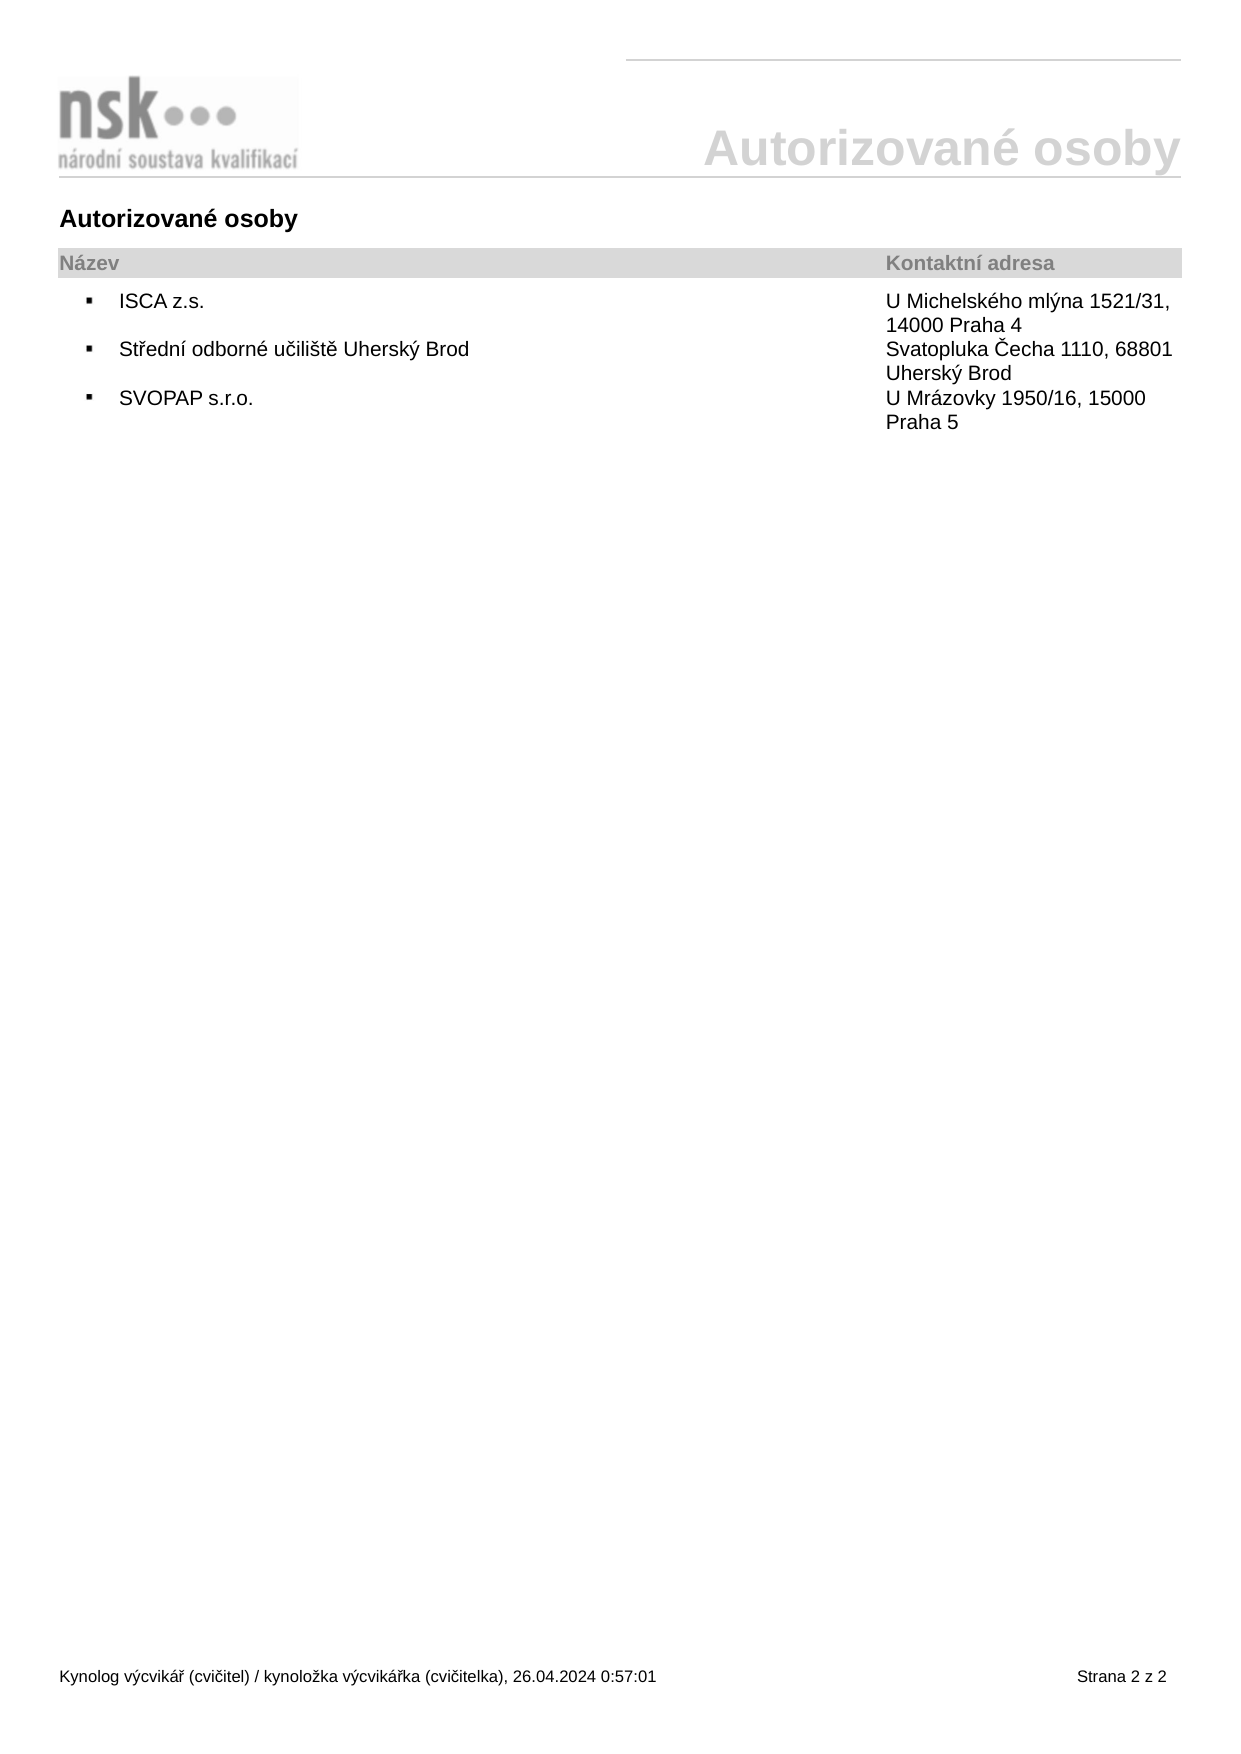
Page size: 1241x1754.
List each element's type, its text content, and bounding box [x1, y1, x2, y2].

table_cell Kynolog výcvikář (cvičitel) / kynoložka výcvikářka (cvičitelka), 26.04.2024 0:57:01 [59, 1658, 860, 1694]
table_cell [119, 410, 481, 434]
table_cell U Mrázovky 1950/16, 15000 Praha 5 [886, 386, 1181, 434]
table_cell [618, 170, 626, 176]
table_cell [618, 410, 626, 434]
table_cell [1167, 1034, 1181, 1334]
table_cell [119, 314, 481, 337]
table_cell Střední odborné učiliště Uherský Brod [119, 337, 886, 362]
table_cell Autorizované osoby [59, 200, 1181, 236]
table_cell [1167, 1334, 1181, 1496]
table_cell Autorizované osoby [626, 61, 1181, 176]
table_cell [481, 194, 617, 200]
table_cell [59, 734, 119, 1034]
table_cell ISCA z.s. [119, 289, 886, 314]
table_cell [59, 194, 119, 200]
table_cell [860, 314, 886, 337]
table_cell [481, 1334, 617, 1496]
table_cell [626, 1034, 860, 1334]
table_cell [59, 1034, 119, 1334]
table_cell [119, 362, 481, 386]
table_cell [481, 410, 617, 434]
table_cell [860, 278, 886, 289]
table_cell [618, 236, 626, 248]
table_cell [860, 194, 886, 200]
table_cell [626, 194, 860, 200]
table_cell [59, 278, 119, 288]
table_cell [59, 178, 1181, 194]
table_cell [886, 1496, 1167, 1658]
table_cell [119, 194, 481, 200]
table_cell [860, 1496, 886, 1658]
table_cell [119, 434, 481, 734]
table_cell [860, 734, 886, 1034]
table_cell [886, 1034, 1167, 1334]
table_cell [119, 1334, 481, 1496]
table_cell [886, 734, 1167, 1034]
table_cell [618, 314, 626, 337]
table_cell [1167, 194, 1181, 200]
table_cell [59, 236, 119, 248]
table_cell [59, 362, 119, 386]
table_cell [886, 434, 1167, 734]
table_cell [618, 194, 626, 200]
table_cell [886, 236, 1167, 248]
table_cell [626, 734, 860, 1034]
table_cell [619, 59, 626, 170]
table_cell [481, 1034, 617, 1334]
table_cell [59, 410, 119, 434]
table_cell [618, 434, 626, 734]
table_cell [860, 1034, 886, 1334]
table_cell [860, 236, 886, 248]
picture [59, 386, 119, 409]
table_cell SVOPAP s.r.o. [119, 386, 886, 410]
table_cell [59, 434, 119, 734]
picture [57, 59, 619, 171]
table_cell [860, 362, 886, 386]
table_cell [119, 1496, 481, 1658]
table_cell [626, 362, 860, 386]
table_cell [119, 278, 481, 289]
table_cell [119, 171, 481, 176]
table_cell [481, 734, 617, 1034]
table_cell [626, 278, 860, 289]
table_cell [1167, 236, 1181, 248]
table_cell [59, 314, 119, 336]
table_cell [886, 1334, 1167, 1496]
table_cell U Michelského mlýna 1521/31, 14000 Praha 4 [886, 289, 1181, 337]
table_cell Kontaktní adresa [886, 250, 1180, 277]
table_cell [119, 734, 481, 1034]
table_cell [1167, 1658, 1181, 1694]
table_cell [626, 1496, 860, 1658]
table_cell Strana 2 z 2 [860, 1658, 1167, 1694]
picture [59, 336, 119, 361]
table_cell [119, 236, 481, 248]
table_cell [618, 362, 626, 386]
table_cell [860, 410, 886, 434]
table_cell [1167, 278, 1181, 289]
table_cell [626, 1334, 860, 1496]
table_cell [626, 434, 860, 734]
table_cell [481, 434, 617, 734]
table_cell [481, 278, 617, 289]
table_cell [886, 278, 1167, 289]
table_cell [1167, 1496, 1181, 1658]
picture [59, 288, 119, 313]
table_cell [481, 314, 617, 337]
table_cell [860, 1334, 886, 1496]
table_cell [626, 314, 860, 337]
table_cell [626, 236, 860, 248]
table_cell [481, 171, 617, 176]
table_cell [626, 410, 860, 434]
table_cell [618, 278, 626, 289]
table_cell [618, 1334, 626, 1496]
table_cell [1167, 734, 1181, 1034]
table_cell [886, 194, 1167, 200]
table_cell [481, 1496, 617, 1658]
table_cell [618, 1496, 626, 1658]
table_cell [860, 434, 886, 734]
table_cell [481, 236, 617, 248]
table_cell [618, 1034, 626, 1334]
table_cell [481, 362, 617, 386]
table_cell Svatopluka Čecha 1110, 68801 Uherský Brod [886, 337, 1181, 386]
table_cell [59, 171, 119, 176]
table_cell [119, 1034, 481, 1334]
table_cell [618, 734, 626, 1034]
table_cell [59, 1496, 119, 1658]
table_cell [59, 1334, 119, 1496]
table_cell Název [60, 250, 885, 277]
table_cell [1167, 434, 1181, 734]
